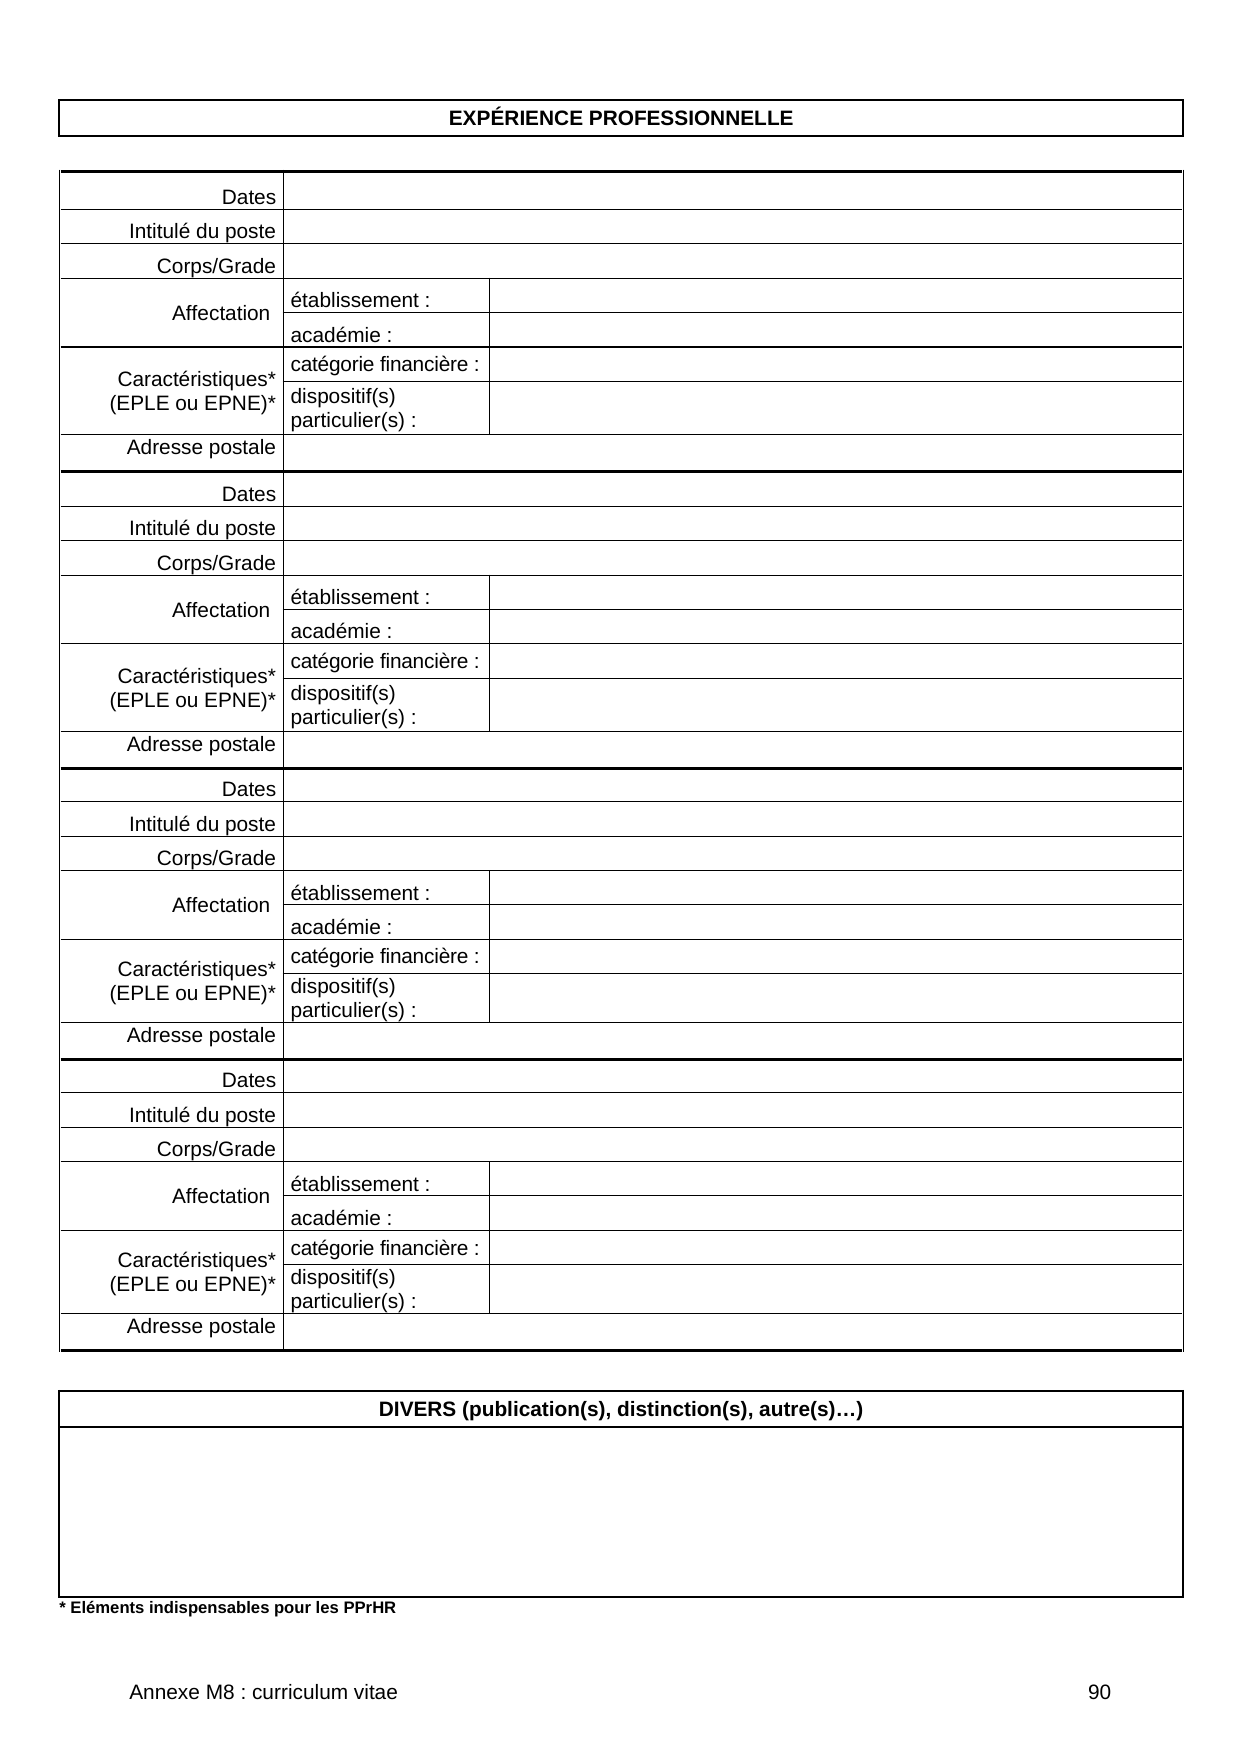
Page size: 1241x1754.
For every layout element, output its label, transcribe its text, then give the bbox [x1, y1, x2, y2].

table_cell [284, 1023, 489, 1058]
table_cell [489, 1349, 1183, 1390]
table_cell [284, 1093, 489, 1127]
table_cell [489, 243, 1183, 278]
table_cell [489, 209, 1183, 243]
table_cell [284, 770, 489, 801]
table_cell [284, 244, 489, 278]
table_cell Affectation [60, 279, 283, 346]
table_cell [490, 870, 1183, 904]
table_cell [284, 1314, 489, 1349]
table_cell [489, 1022, 1183, 1058]
table_cell Caractéristiques* (EPLE ou EPNE)* [60, 940, 283, 1022]
table_cell [490, 1195, 1183, 1230]
table_cell Affectation [60, 576, 283, 643]
table_cell Dates [60, 171, 283, 209]
table_cell [490, 312, 1183, 346]
table_cell Corps/Grade [60, 837, 283, 870]
table_cell académie : [284, 313, 489, 346]
table_cell [489, 836, 1183, 870]
table_cell [284, 173, 489, 209]
table_cell établissement : [284, 279, 489, 312]
table_cell [490, 609, 1183, 643]
table_cell [489, 1127, 1183, 1161]
table_cell [489, 170, 1183, 209]
table_cell [273, 1352, 283, 1390]
table_cell [489, 1058, 1183, 1092]
table_cell [284, 802, 489, 836]
table_cell Dates [60, 768, 283, 801]
table_cell [284, 435, 489, 470]
table_cell [490, 973, 1183, 1022]
table_cell [60, 1428, 1182, 1596]
table_cell [490, 904, 1183, 939]
table_cell établissement : [284, 1162, 489, 1195]
table_cell dispositif(s) particulier(s) : [284, 382, 489, 434]
table_cell [490, 643, 1183, 678]
table_cell [284, 473, 489, 506]
table_cell Caractéristiques* (EPLE ou EPNE)* [60, 644, 283, 731]
table_cell [284, 507, 489, 540]
table_header [66, 1352, 273, 1390]
table_cell dispositif(s) particulier(s) : [284, 1265, 489, 1313]
text * Eléments indispensables pour les PPrHR [59, 1598, 1181, 1617]
table_cell DIVERS (publication(s), distinction(s), autre(s)…) [60, 1392, 1182, 1426]
table_cell Adresse postale [60, 1023, 283, 1058]
table_cell [59, 137, 283, 169]
table_cell Dates [60, 1059, 283, 1092]
table_cell [489, 506, 1183, 540]
table_cell [489, 470, 1183, 506]
table_cell académie : [284, 905, 489, 939]
table_cell [489, 1313, 1183, 1349]
table_cell [489, 1092, 1183, 1127]
table_cell établissement : [284, 871, 489, 904]
table_cell catégorie financière : [284, 644, 489, 678]
table_cell Affectation [60, 871, 283, 939]
table_cell Affectation [60, 1162, 283, 1230]
table_cell [283, 137, 489, 169]
table_cell dispositif(s) particulier(s) : [284, 974, 489, 1022]
table_cell [284, 541, 489, 574]
table_cell Caractéristiques* (EPLE ou EPNE)* [60, 1231, 283, 1313]
table_cell [284, 837, 489, 870]
table_cell Intitulé du poste [60, 210, 283, 243]
table_cell [490, 678, 1183, 731]
table_cell académie : [284, 610, 489, 643]
table_cell [59, 1350, 66, 1390]
table_header [59, 65, 283, 99]
table_cell [489, 801, 1183, 836]
table_cell Corps/Grade [60, 541, 283, 574]
table_cell [490, 278, 1183, 312]
table_cell [489, 767, 1183, 801]
table_cell Intitulé du poste [60, 1093, 283, 1127]
table_cell EXPÉRIENCE PROFESSIONNELLE [60, 101, 1182, 135]
table_cell académie : [284, 1196, 489, 1230]
table_cell [489, 731, 1183, 767]
table_cell [490, 1264, 1183, 1313]
table_cell [284, 732, 489, 767]
table_cell [490, 346, 1183, 381]
table_cell [490, 1230, 1183, 1264]
table_cell Adresse postale [60, 732, 283, 767]
table_cell Corps/Grade [60, 244, 283, 278]
table_cell dispositif(s) particulier(s) : [284, 679, 489, 731]
table_cell [284, 1128, 489, 1161]
table_cell [490, 381, 1183, 434]
table_cell [489, 137, 1183, 169]
table_header [283, 65, 489, 99]
table_cell catégorie financière : [284, 1231, 489, 1264]
table_cell Intitulé du poste [60, 507, 283, 540]
table_cell [283, 1352, 489, 1390]
table_cell Adresse postale [60, 435, 283, 470]
table_cell [490, 575, 1183, 609]
table_cell [490, 939, 1183, 973]
table_cell Dates [60, 471, 283, 506]
table_cell Caractéristiques* (EPLE ou EPNE)* [60, 347, 283, 434]
table_cell établissement : [284, 576, 489, 609]
table_cell [490, 1161, 1183, 1195]
table_cell catégorie financière : [284, 348, 489, 381]
table_cell [284, 1061, 489, 1092]
table_cell Intitulé du poste [60, 802, 283, 836]
table_header [489, 65, 1183, 99]
table_cell [489, 540, 1183, 574]
table_cell catégorie financière : [284, 940, 489, 973]
table_cell [284, 210, 489, 243]
table_cell [489, 434, 1183, 470]
table_cell Adresse postale [60, 1314, 283, 1349]
table_cell Corps/Grade [60, 1128, 283, 1161]
